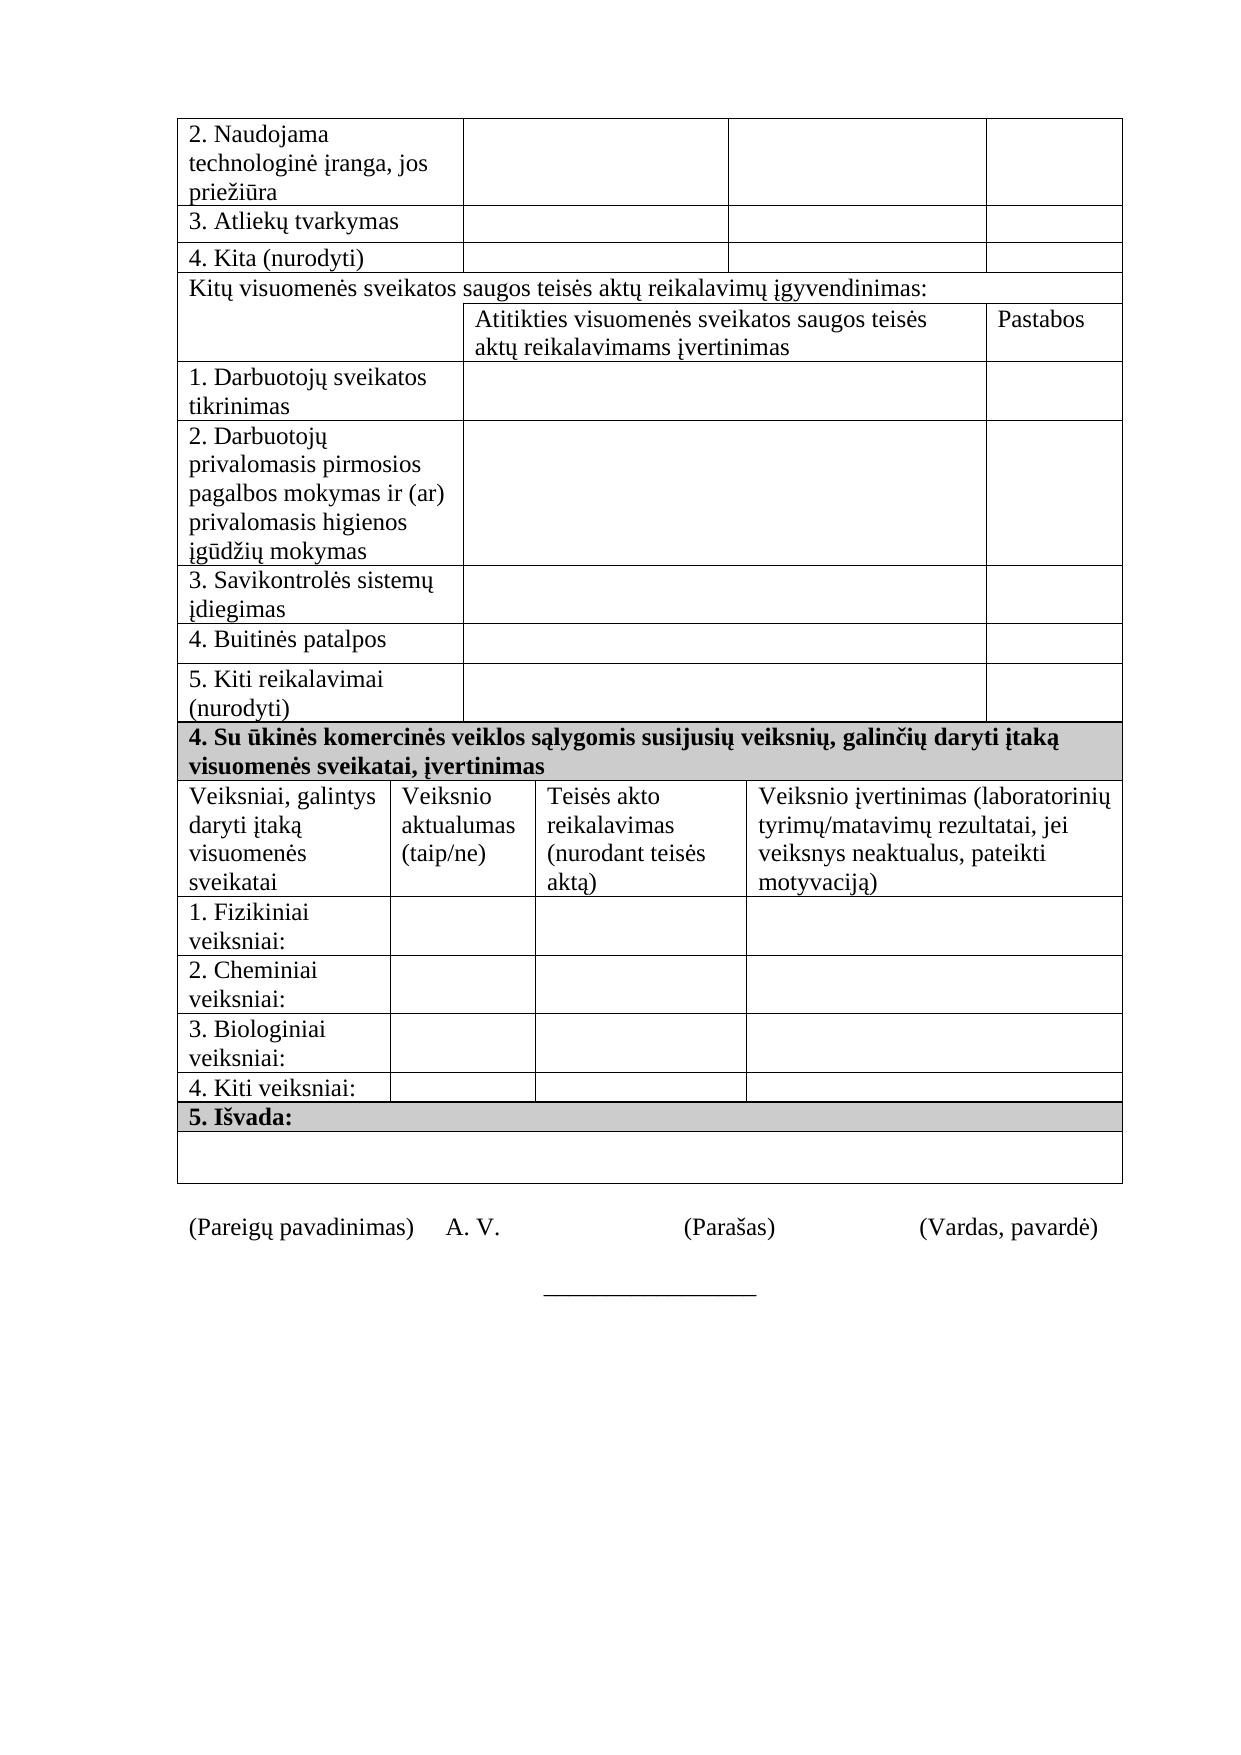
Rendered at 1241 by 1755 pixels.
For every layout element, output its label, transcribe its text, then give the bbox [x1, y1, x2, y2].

table_cell Kitų visuomenės sveikatos saugos teisės aktų reikalavimų įgyvendinimas: [178, 273, 1122, 303]
table_header (Parašas) [564, 1213, 895, 1241]
table_cell 4. Buitinės patalpos [178, 624, 463, 663]
table_cell [536, 897, 746, 954]
table_cell [464, 206, 728, 242]
table_cell [747, 956, 1122, 1013]
table_cell Veiksniai, galintys daryti įtaką visuomenės sveikatai [178, 781, 390, 896]
table_cell [178, 303, 463, 361]
table_cell [987, 566, 1122, 623]
table_cell [987, 624, 1122, 663]
table_cell 5. Išvada: [178, 1103, 1122, 1131]
text _________________ [177, 1270, 1122, 1299]
table_cell 2. Darbuotojų privalomasis pirmosios pagalbos mokymas ir (ar) privalomasis higienos įgūdžių mokymas [178, 421, 463, 564]
table_cell [391, 956, 535, 1013]
table_cell [464, 664, 986, 721]
table_cell 3. Savikontrolės sistemų įdiegimas [178, 566, 463, 623]
table_cell Teisės akto reikalavimas (nurodant teisės aktą) [536, 781, 746, 896]
table_header (Vardas, pavardė) [895, 1213, 1122, 1241]
table_cell [747, 897, 1122, 954]
table_cell [987, 362, 1122, 420]
table_cell Veiksnio aktualumas (taip/ne) [391, 781, 535, 896]
table_cell Pastabos [987, 304, 1122, 361]
table_cell [391, 897, 535, 954]
table_cell 3. Biologiniai veiksniai: [178, 1014, 390, 1072]
table_cell [178, 1132, 1122, 1183]
table_cell 5. Kiti reikalavimai (nurodyti) [178, 664, 463, 721]
table_cell 1. Darbuotojų sveikatos tikrinimas [178, 362, 463, 420]
table_cell [536, 1014, 746, 1072]
table_cell 2. Naudojama technologinė įranga, jos priežiūra [178, 119, 463, 205]
table_cell Atitikties visuomenės sveikatos saugos teisės aktų reikalavimams įvertinimas [464, 304, 986, 361]
table_cell Veiksnio įvertinimas (laboratorinių tyrimų/matavimų rezultatai, jei veiksnys neaktualus, pateikti motyvaciją) [747, 781, 1122, 896]
table_cell [747, 1014, 1122, 1072]
table_cell [987, 421, 1122, 564]
table_cell [464, 119, 728, 205]
table_cell [464, 243, 728, 272]
table_cell [464, 421, 986, 564]
table_cell [464, 624, 986, 663]
table_cell [729, 119, 986, 205]
table_cell 4. Su ūkinės komercinės veiklos sąlygomis susijusių veiksnių, galinčių daryti įtaką visuomenės sveikatai, įvertinimas [178, 723, 1122, 780]
table_cell [987, 664, 1122, 721]
table_cell [536, 956, 746, 1013]
table_cell 2. Cheminiai veiksniai: [178, 956, 390, 1013]
table_header (Pareigų pavadinimas) A. V. [177, 1213, 563, 1241]
table_cell [391, 1073, 535, 1101]
table_cell [464, 566, 986, 623]
table_cell [464, 362, 986, 420]
table_cell [987, 243, 1122, 272]
table_cell [987, 206, 1122, 242]
table_cell 1. Fizikiniai veiksniai: [178, 897, 390, 954]
table_cell [536, 1073, 746, 1101]
table_cell [987, 119, 1122, 205]
table_cell 3. Atliekų tvarkymas [178, 206, 463, 242]
table_cell [729, 243, 986, 272]
table_cell 4. Kiti veiksniai: [178, 1073, 390, 1101]
table_cell 4. Kita (nurodyti) [178, 243, 463, 272]
table_cell [391, 1014, 535, 1072]
table_cell [747, 1073, 1122, 1101]
table_cell [729, 206, 986, 242]
